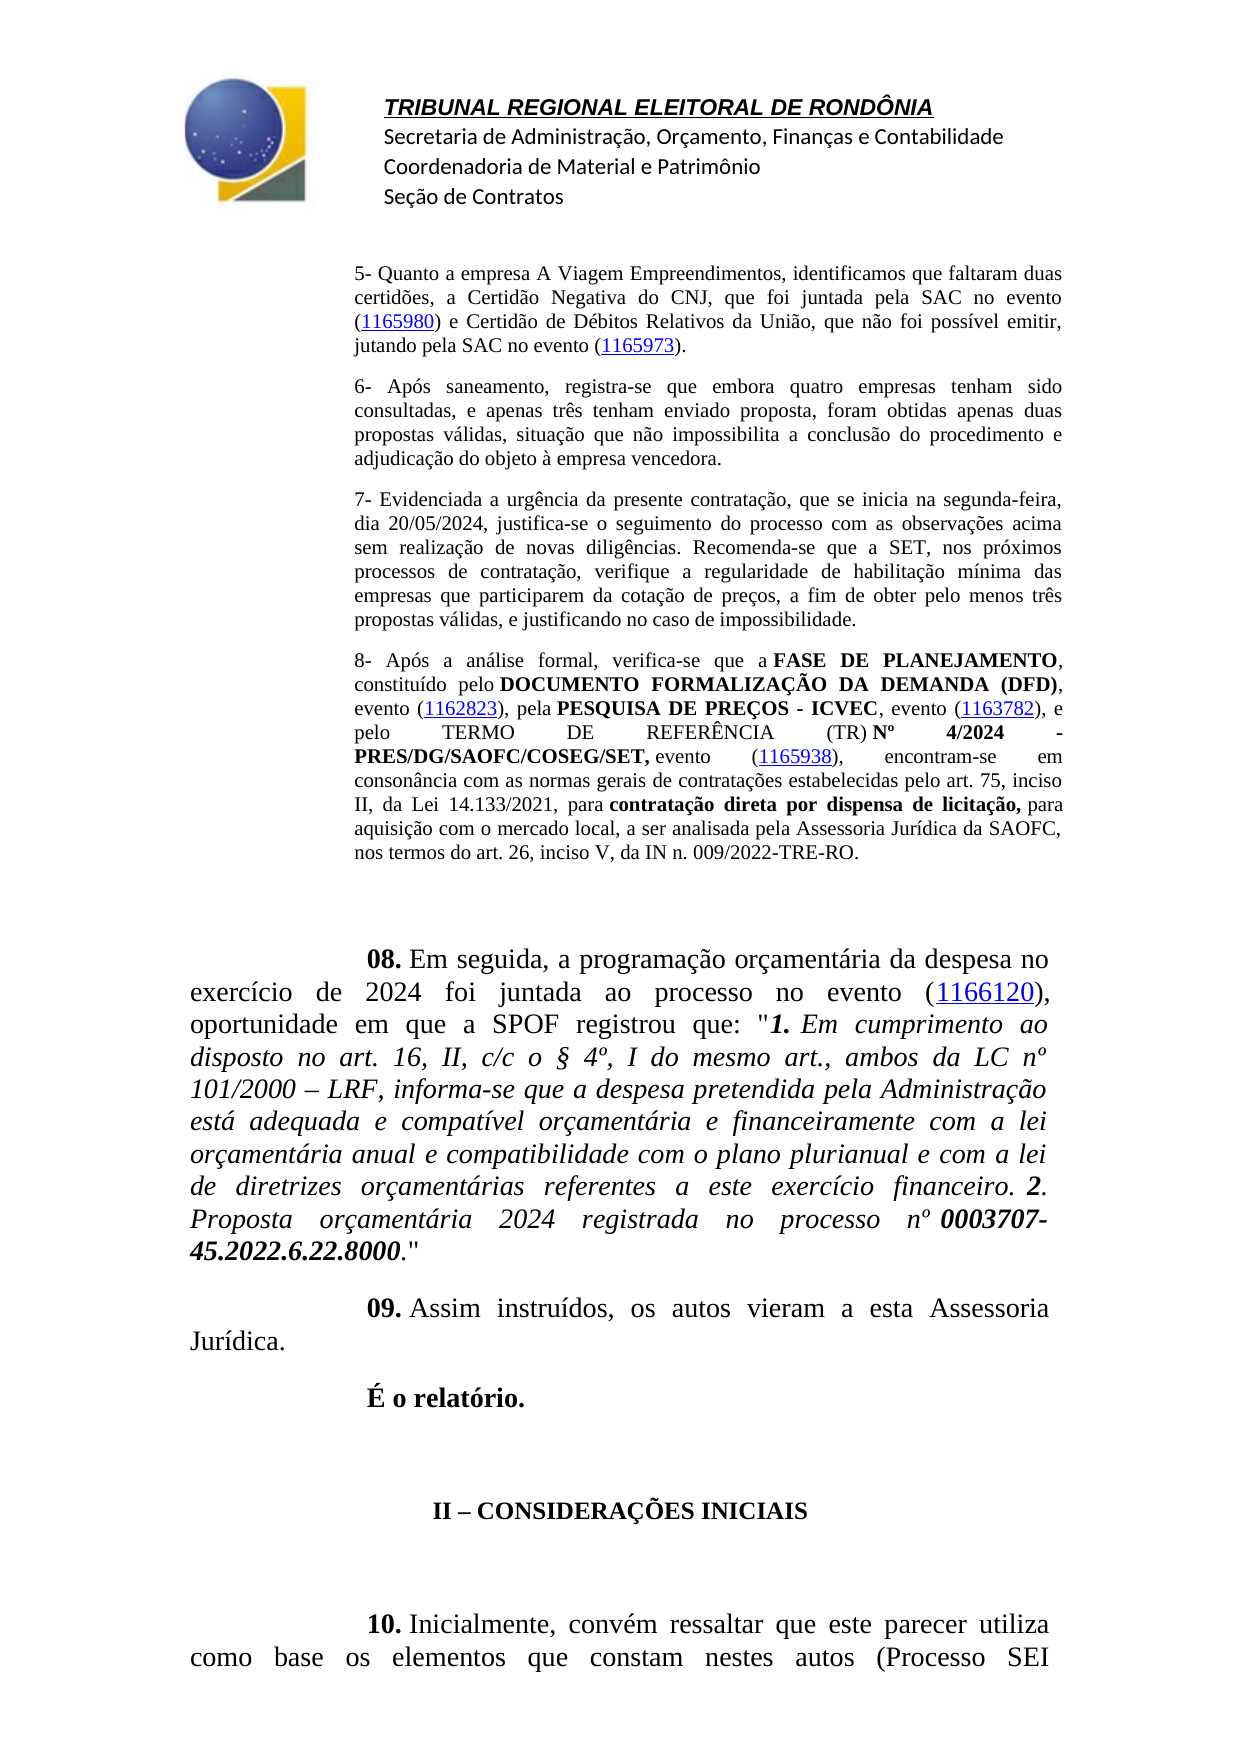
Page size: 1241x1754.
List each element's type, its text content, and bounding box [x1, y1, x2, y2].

text É o relatório. [190, 1381, 1051, 1414]
text 6- Após saneamento, registra-se que embora quatro empresas tenham sido consultadas, e apenas três tenham enviado proposta, foram obtidas apenas duas propostas válidas, situação que não impossibilita a conclusão do procedimento e adjudicação do objeto à empresa vencedora. [354, 374, 1063, 470]
text 08. Em seguida, a programação orçamentária da despesa no exercício de 2024 foi juntada ao processo no evento (1166120), oportunidade em que a SPOF registrou que: "1. Em cumprimento ao disposto no art. 16, II, c/c o § 4º, I do mesmo art., ambos da LC nº 101/2000 – LRF, informa-se que a despesa pretendida pela Administração está adequada e compatível orçamentária e financeiramente com a lei orçamentária anual e compatibilidade com o plano plurianual e com a lei de diretrizes orçamentárias referentes a este exercício financeiro. 2. Proposta orçamentária 2024 registrada no processo nº 0003707-45.2022.6.22.8000." [190, 942, 1051, 1266]
text 7- Evidenciada a urgência da presente contratação, que se inicia na segunda-feira, dia 20/05/2024, justifica-se o seguimento do processo com as observações acima sem realização de novas diligências. Recomenda-se que a SET, nos próximos processos de contratação, verifique a regularidade de habilitação mínima das empresas que participarem da cotação de preços, a fim de obter pelo menos três propostas válidas, e justificando no caso de impossibilidade. [354, 487, 1063, 631]
text 09. Assim instruídos, os autos vieram a esta Assessoria Jurídica. [190, 1291, 1051, 1356]
text 10. Inicialmente, convém ressaltar que este parecer utiliza como base os elementos que constam nestes autos (Processo SEI [190, 1607, 1051, 1672]
text 8- Após a análise formal, verifica-se que a FASE DE PLANEJAMENTO, constituído pelo DOCUMENTO FORMALIZAÇÃO DA DEMANDA (DFD), evento (1162823), pela PESQUISA DE PREÇOS - ICVEC, evento (1163782), e pelo TERMO DE REFERÊNCIA (TR) Nº 4/2024 - PRES/DG/SAOFC/COSEG/SET, evento (1165938), encontram-se em consonância com as normas gerais de contratações estabelecidas pelo art. 75, inciso II, da Lei 14.133/2021, para contratação direta por dispensa de licitação, para aquisição com o mercado local, a ser analisada pela Assessoria Jurídica da SAOFC, nos termos do art. 26, inciso V, da IN n. 009/2022-TRE-RO. [354, 648, 1063, 864]
text II – CONSIDERAÇÕES INICIAIS [190, 1496, 1051, 1525]
text 5- Quanto a empresa A Viagem Empreendimentos, identificamos que faltaram duas certidões, a Certidão Negativa do CNJ, que foi juntada pela SAC no evento (1165980) e Certidão de Débitos Relativos da União, que não foi possível emitir, jutando pela SAC no evento (1165973). [354, 261, 1063, 357]
